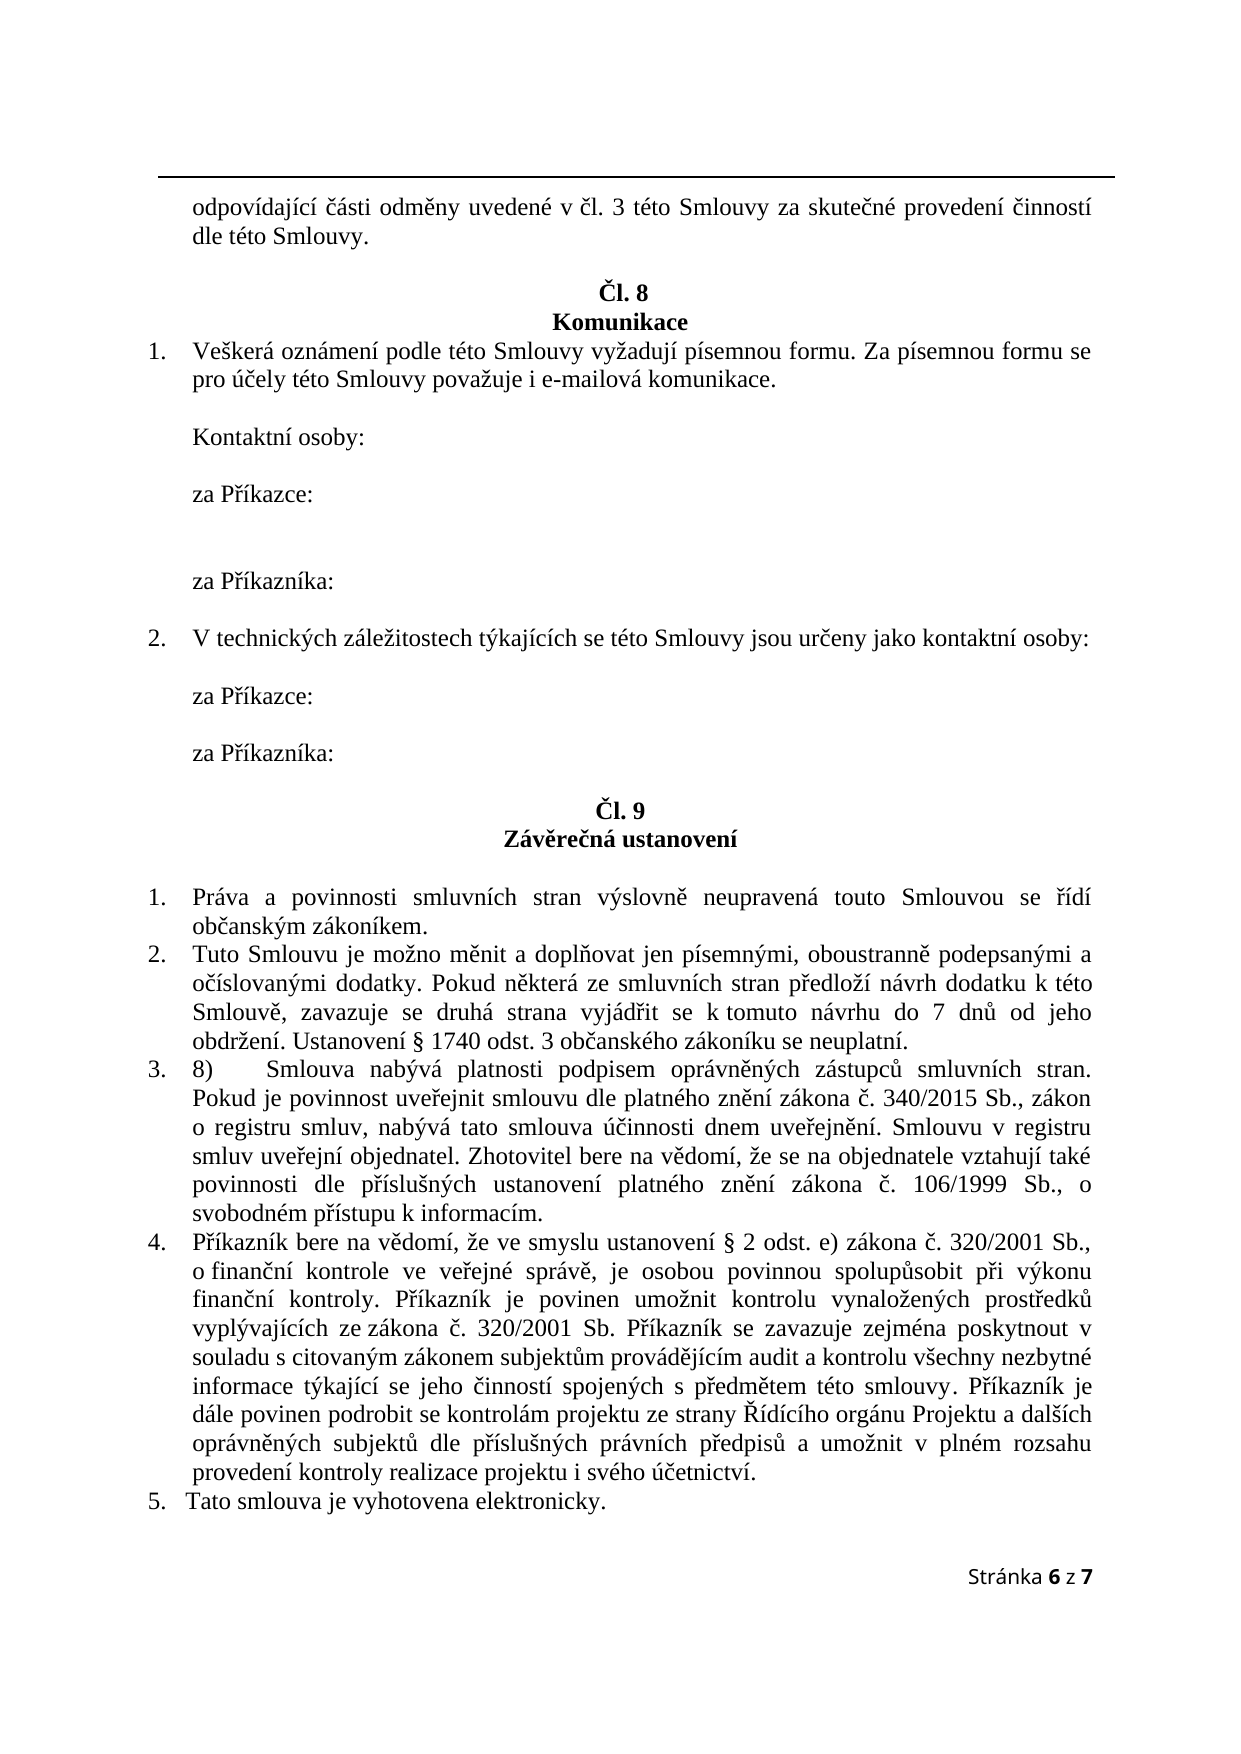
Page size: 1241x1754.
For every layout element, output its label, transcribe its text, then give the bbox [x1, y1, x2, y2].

text za Příkazníka: [192, 738, 1092, 767]
text Čl. 8 [148, 278, 1092, 307]
text Čl. 9 [148, 796, 1092, 824]
list 8) Smlouva nabývá platnosti podpisem oprávněných zástupců smluvních stran. Pokud je povinnost uveřejnit smlouvu dle platného znění zákona č. 340/2015 Sb., zákon o registru smluv, nabývá tato smlouva účinnosti dnem uveřejnění. Smlouvu v registru smluv uveřejní objednatel. Zhotovitel bere na vědomí, že se na objednatele vztahují také povinnosti dle příslušných ustanovení platného znění zákona č. 106/1999 Sb., o svobodném přístupu k informacím. [148, 1054, 1092, 1227]
text za Příkazníka: [192, 566, 1092, 594]
list Příkazník bere na vědomí, že ve smyslu ustanovení § 2 odst. e) zákona č. 320/2001 Sb., o finanční kontrole ve veřejné správě, je osobou povinnou spolupůsobit při výkonu finanční kontroly. Příkazník je povinen umožnit kontrolu vynaložených prostředků vyplývajících ze zákona č. 320/2001 Sb. Příkazník se zavazuje zejména poskytnout v souladu s citovaným zákonem subjektům provádějícím audit a kontrolu všechny nezbytné informace týkající se jeho činností spojených s předmětem této smlouvy. Příkazník je dále povinen podrobit se kontrolám projektu ze strany Řídícího orgánu Projektu a dalších oprávněných subjektů dle příslušných právních předpisů a umožnit v plném rozsahu provedení kontroly realizace projektu i svého účetnictví. [148, 1227, 1092, 1486]
list Tato smlouva je vyhotovena elektronicky. [148, 1486, 1092, 1514]
text Komunikace [148, 307, 1092, 336]
text 2. V technických záležitostech týkajících se této Smlouvy jsou určeny jako kontaktní osoby: [148, 623, 1092, 652]
text 1. Veškerá oznámení podle této Smlouvy vyžadují písemnou formu. Za písemnou formu se pro účely této Smlouvy považuje i e-mailová komunikace. [148, 336, 1092, 393]
text Závěrečná ustanovení [148, 824, 1092, 853]
list Práva a povinnosti smluvních stran výslovně neupravená touto Smlouvou se řídí občanským zákoníkem. [148, 882, 1092, 939]
text Kontaktní osoby: [148, 422, 1092, 451]
list odpovídající části odměny uvedené v čl. 3 této Smlouvy za skutečné provedení činností dle této Smlouvy. [148, 192, 1092, 249]
text za Příkazce: [192, 479, 1092, 508]
text za Příkazce: [192, 681, 1092, 709]
list Tuto Smlouvu je možno měnit a doplňovat jen písemnými, oboustranně podepsanými a očíslovanými dodatky. Pokud některá ze smluvních stran předloží návrh dodatku k této Smlouvě, zavazuje se druhá strana vyjádřit se k tomuto návrhu do 7 dnů od jeho obdržení. Ustanovení § 1740 odst. 3 občanského zákoníku se neuplatní. [148, 939, 1092, 1054]
